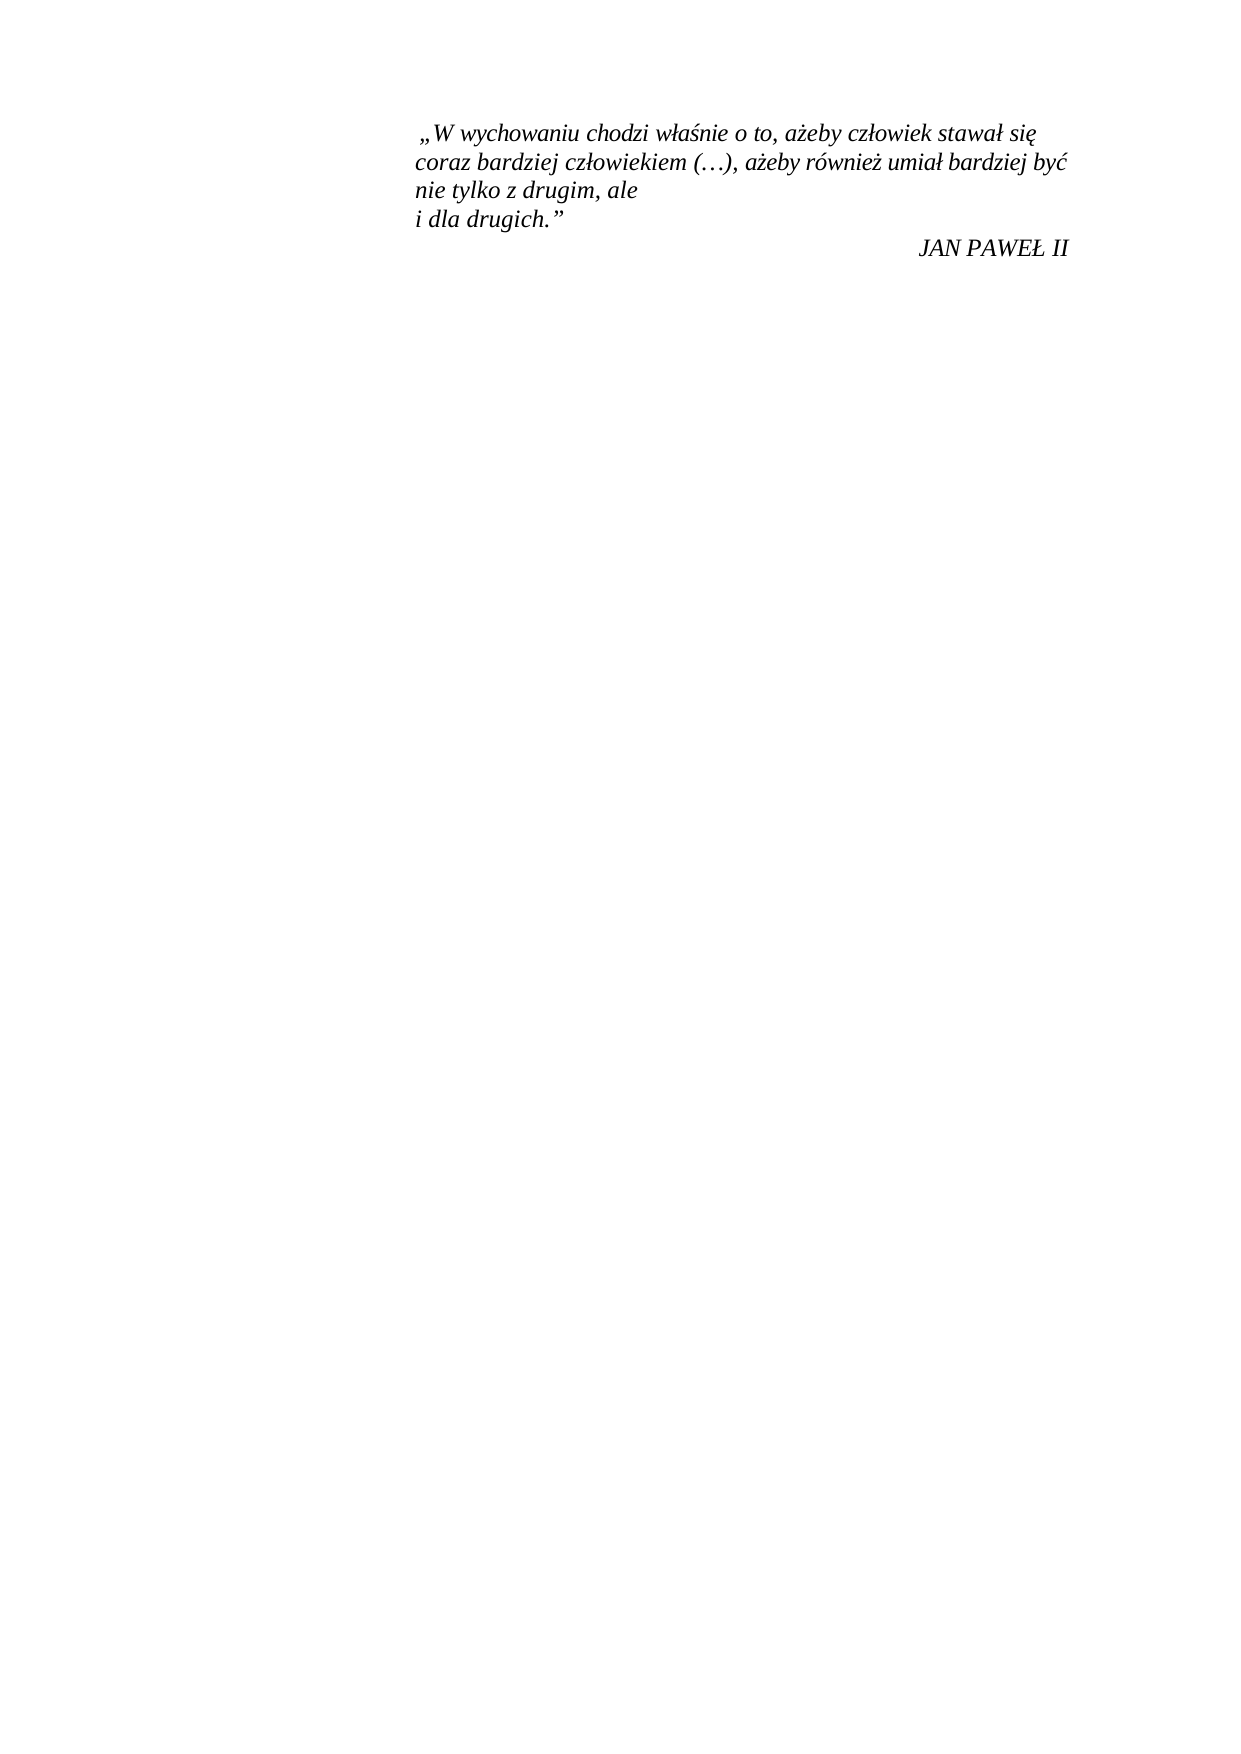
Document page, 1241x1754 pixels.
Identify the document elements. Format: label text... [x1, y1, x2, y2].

text „W wychowaniu chodzi właśnie o to, ażeby człowiek stawał się coraz bardziej człowiekiem (…), ażeby również umiał bardziej być nie tylko z drugim, ale i dla drugich.” [415, 118, 1071, 233]
text JAN PAWEŁ II [415, 233, 1071, 262]
